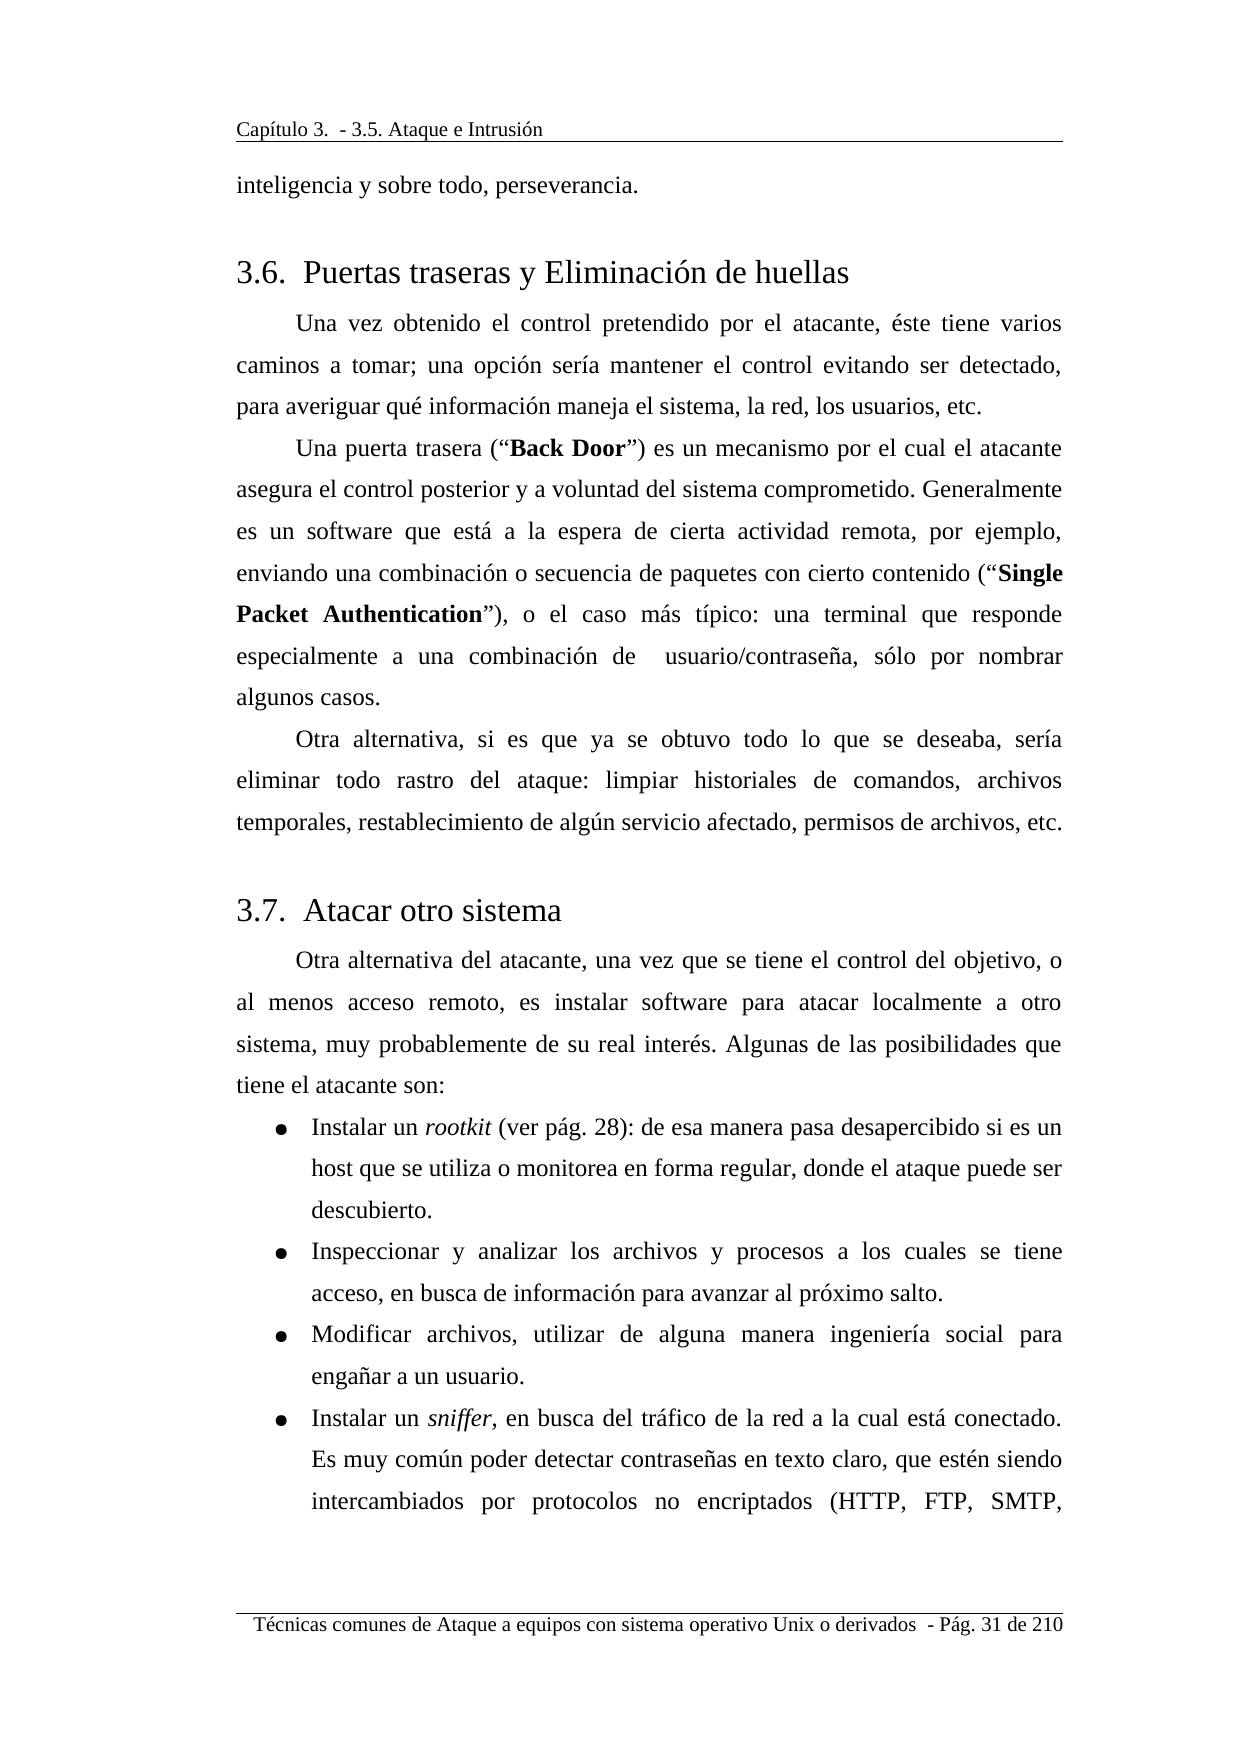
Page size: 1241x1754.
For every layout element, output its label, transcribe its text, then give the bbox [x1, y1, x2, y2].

subtitle Atacar otro sistema [236, 891, 1063, 928]
text Una vez obtenido el control pretendido por el atacante, éste tiene varios caminos a tomar; una opción sería mantener el control evitando ser detectado, para averiguar qué información maneja el sistema, la red, los usuarios, etc. [236, 309, 1063, 420]
text Otra alternativa del atacante, una vez que se tiene el control del objetivo, o al menos acceso remoto, es instalar software para atacar localmente a otro sistema, muy probablemente de su real interés. Algunas de las posibilidades que tiene el atacante son: [236, 947, 1063, 1099]
list Inspeccionar y analizar los archivos y procesos a los cuales se tiene acceso, en busca de información para avanzar al próximo salto. [274, 1237, 1063, 1307]
text Otra alternativa, si es que ya se obtuvo todo lo que se deseaba, sería eliminar todo rastro del ataque: limpiar historiales de comandos, archivos temporales, restablecimiento de algún servicio afectado, permisos de archivos, etc. [236, 725, 1063, 836]
list Instalar un rootkit (ver pág. 28): de esa manera pasa desapercibido si es un host que se utiliza o monitorea en forma regular, donde el ataque puede ser descubierto. [274, 1113, 1063, 1224]
text Una puerta trasera (“Back Door”) es un mecanismo por el cual el atacante asegura el control posterior y a voluntad del sistema comprometido. Generalmente es un software que está a la espera de cierta actividad remota, por ejemplo, enviando una combinación o secuencia de paquetes con cierto contenido (“Single Packet Authentication”), o el caso más típico: una terminal que responde especialmente a una combinación de usuario/contraseña, sólo por nombrar algunos casos. [236, 434, 1063, 711]
list Modificar archivos, utilizar de alguna manera ingeniería social para engañar a un usuario. [274, 1321, 1063, 1390]
text inteligencia y sobre todo, perseverancia. [236, 171, 1063, 199]
list Instalar un sniffer, en busca del tráfico de la red a la cual está conectado. Es muy común poder detectar contraseñas en texto claro, que estén siendo intercambiados por protocolos no encriptados (HTTP, FTP, SMTP, [274, 1404, 1063, 1514]
subtitle Puertas traseras y Eliminación de huellas [236, 254, 1063, 291]
